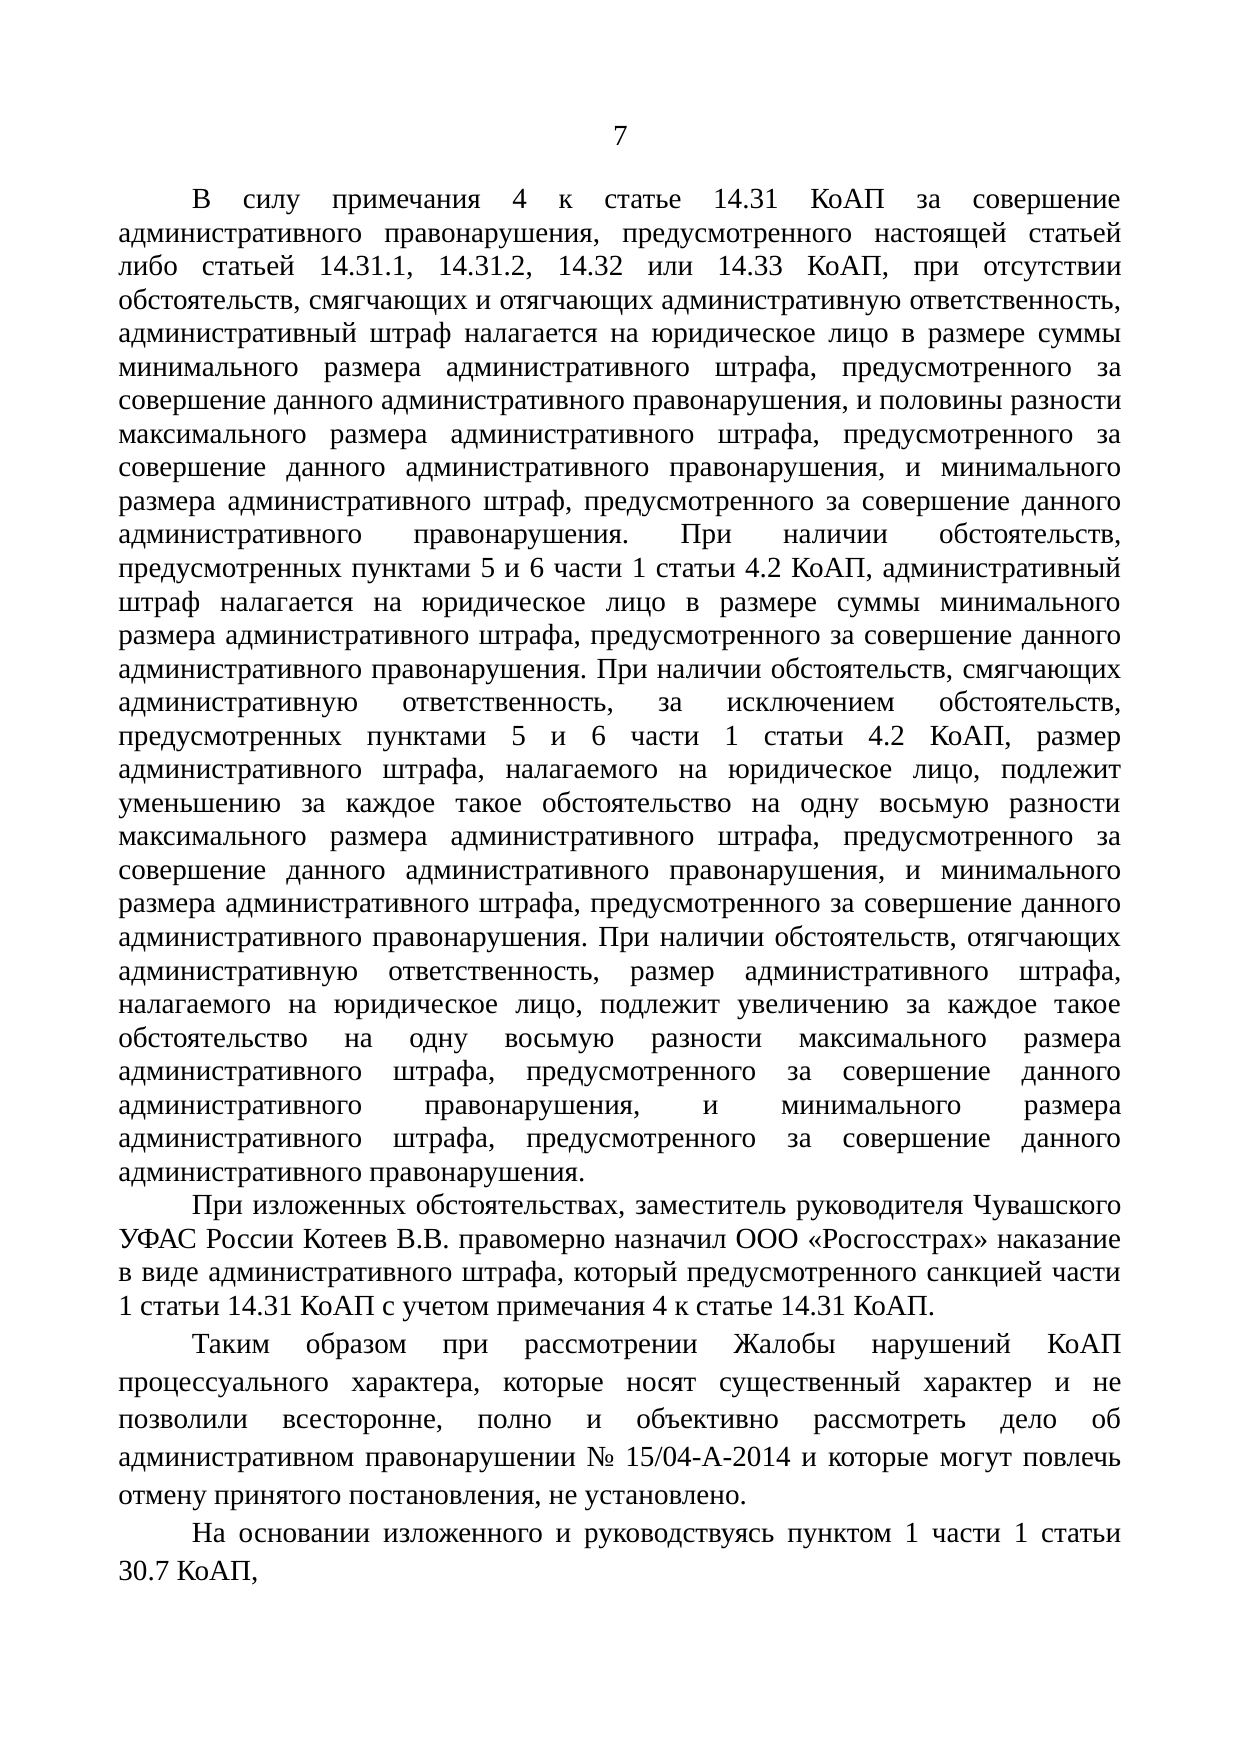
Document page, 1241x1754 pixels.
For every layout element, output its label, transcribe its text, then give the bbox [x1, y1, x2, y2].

text Таким образом при рассмотрении Жалобы нарушений КоАП процессуального характера, которые носят существенный характер и не позволили всесторонне, полно и объективно рассмотреть дело об административном правонарушении № 15/04-А-2014 и которые могут повлечь отмену принятого постановления, не установлено. [118, 1322, 1122, 1511]
text В силу примечания 4 к статье 14.31 КоАП за совершение административного правонарушения, предусмотренного настоящей статьей либо статьей 14.31.1, 14.31.2, 14.32 или 14.33 КоАП, при отсутствии обстоятельств, смягчающих и отягчающих административную ответственность, административный штраф налагается на юридическое лицо в размере суммы минимального размера административного штрафа, предусмотренного за совершение данного административного правонарушения, и половины разности максимального размера административного штрафа, предусмотренного за совершение данного административного правонарушения, и минимального размера административного штраф, предусмотренного за совершение данного административного правонарушения. При наличии обстоятельств, предусмотренных пунктами 5 и 6 части 1 статьи 4.2 КоАП, административный штраф налагается на юридическое лицо в размере суммы минимального размера административного штрафа, предусмотренного за совершение данного административного правонарушения. При наличии обстоятельств, смягчающих административную ответственность, за исключением обстоятельств, предусмотренных пунктами 5 и 6 части 1 статьи 4.2 КоАП, размер административного штрафа, налагаемого на юридическое лицо, подлежит уменьшению за каждое такое обстоятельство на одну восьмую разности максимального размера административного штрафа, предусмотренного за совершение данного административного правонарушения, и минимального размера административного штрафа, предусмотренного за совершение данного административного правонарушения. При наличии обстоятельств, отягчающих административную ответственность, размер административного штрафа, налагаемого на юридическое лицо, подлежит увеличению за каждое такое обстоятельство на одну восьмую разности максимального размера административного штрафа, предусмотренного за совершение данного административного правонарушения, и минимального размера административного штрафа, предусмотренного за совершение данного административного правонарушения. [118, 181, 1122, 1187]
text На основании изложенного и руководствуясь пунктом 1 части 1 статьи 30.7 КоАП, [118, 1511, 1122, 1586]
text При изложенных обстоятельствах, заместитель руководителя Чувашского УФАС России Котеев В.В. правомерно назначил ООО «Росгосстрах» наказание в виде административного штрафа, который предусмотренного санкцией части 1 статьи 14.31 КоАП с учетом примечания 4 к статье 14.31 КоАП. [118, 1187, 1122, 1322]
